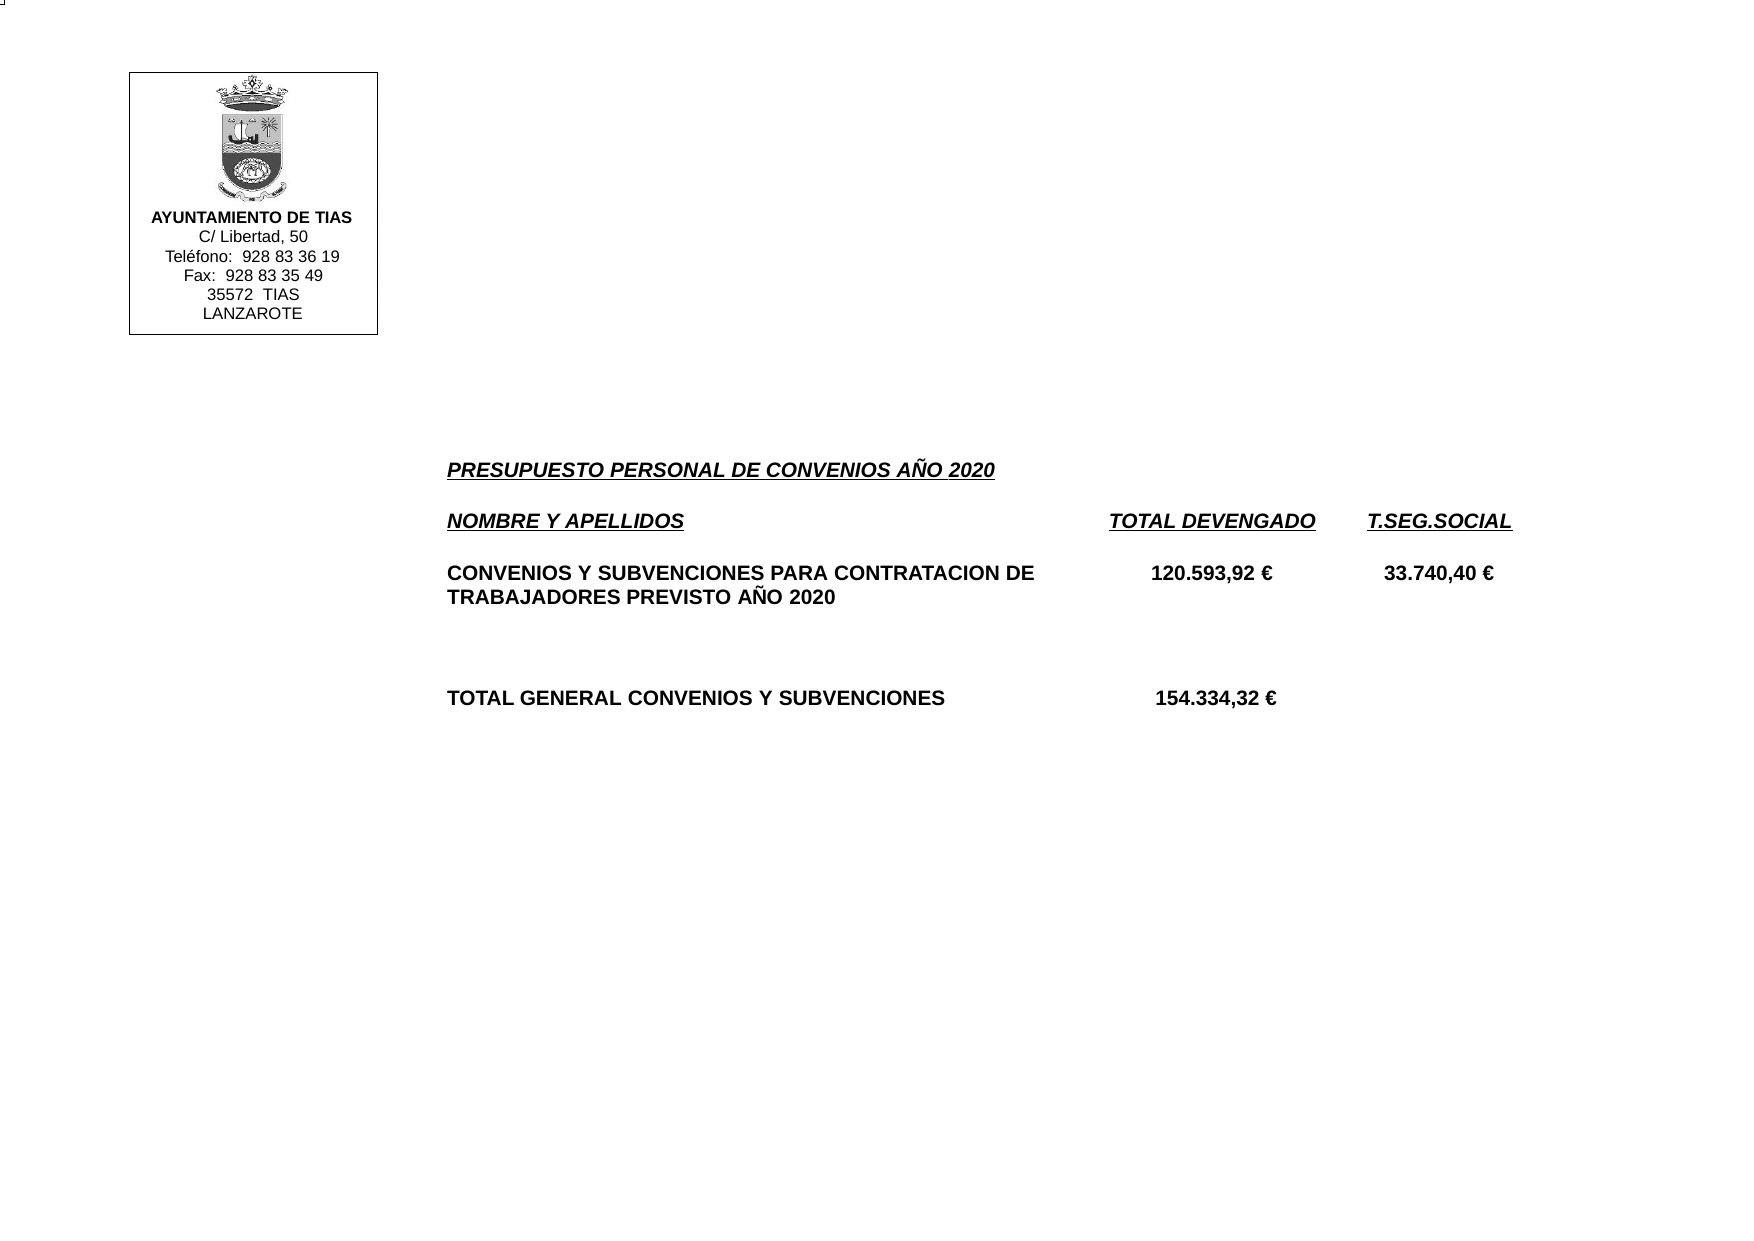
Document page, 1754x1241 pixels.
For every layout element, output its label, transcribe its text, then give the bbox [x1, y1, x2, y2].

text NOMBRE Y APELLIDOS [447, 510, 1020, 534]
text 120.593,92 € [1151, 561, 1297, 585]
text PRESUPUESTO PERSONAL DE CONVENIOS AÑO 2020 [447, 459, 1020, 482]
text 154.334,32 € [1155, 687, 1302, 710]
text AYUNTAMIENTO DE TIAS [151, 208, 380, 227]
text C/ Libertad, 50 [198, 228, 380, 247]
text Fax: 928 83 35 49 [183, 266, 380, 285]
text TOTAL DEVENGADO [1109, 510, 1343, 534]
text TRABAJADORES PREVISTO AÑO 2020 [447, 586, 1063, 609]
text 33.740,40 € [1384, 561, 1519, 585]
text TOTAL GENERAL CONVENIOS Y SUBVENCIONES [447, 687, 972, 710]
text LANZAROTE [203, 304, 328, 323]
picture [130, 73, 377, 334]
text Teléfono: 928 83 36 19 [165, 247, 380, 266]
text 35572 TIAS [207, 285, 325, 304]
text CONVENIOS Y SUBVENCIONES PARA CONTRATACION DE [447, 561, 1063, 585]
text T.SEG.SOCIAL [1367, 510, 1538, 534]
